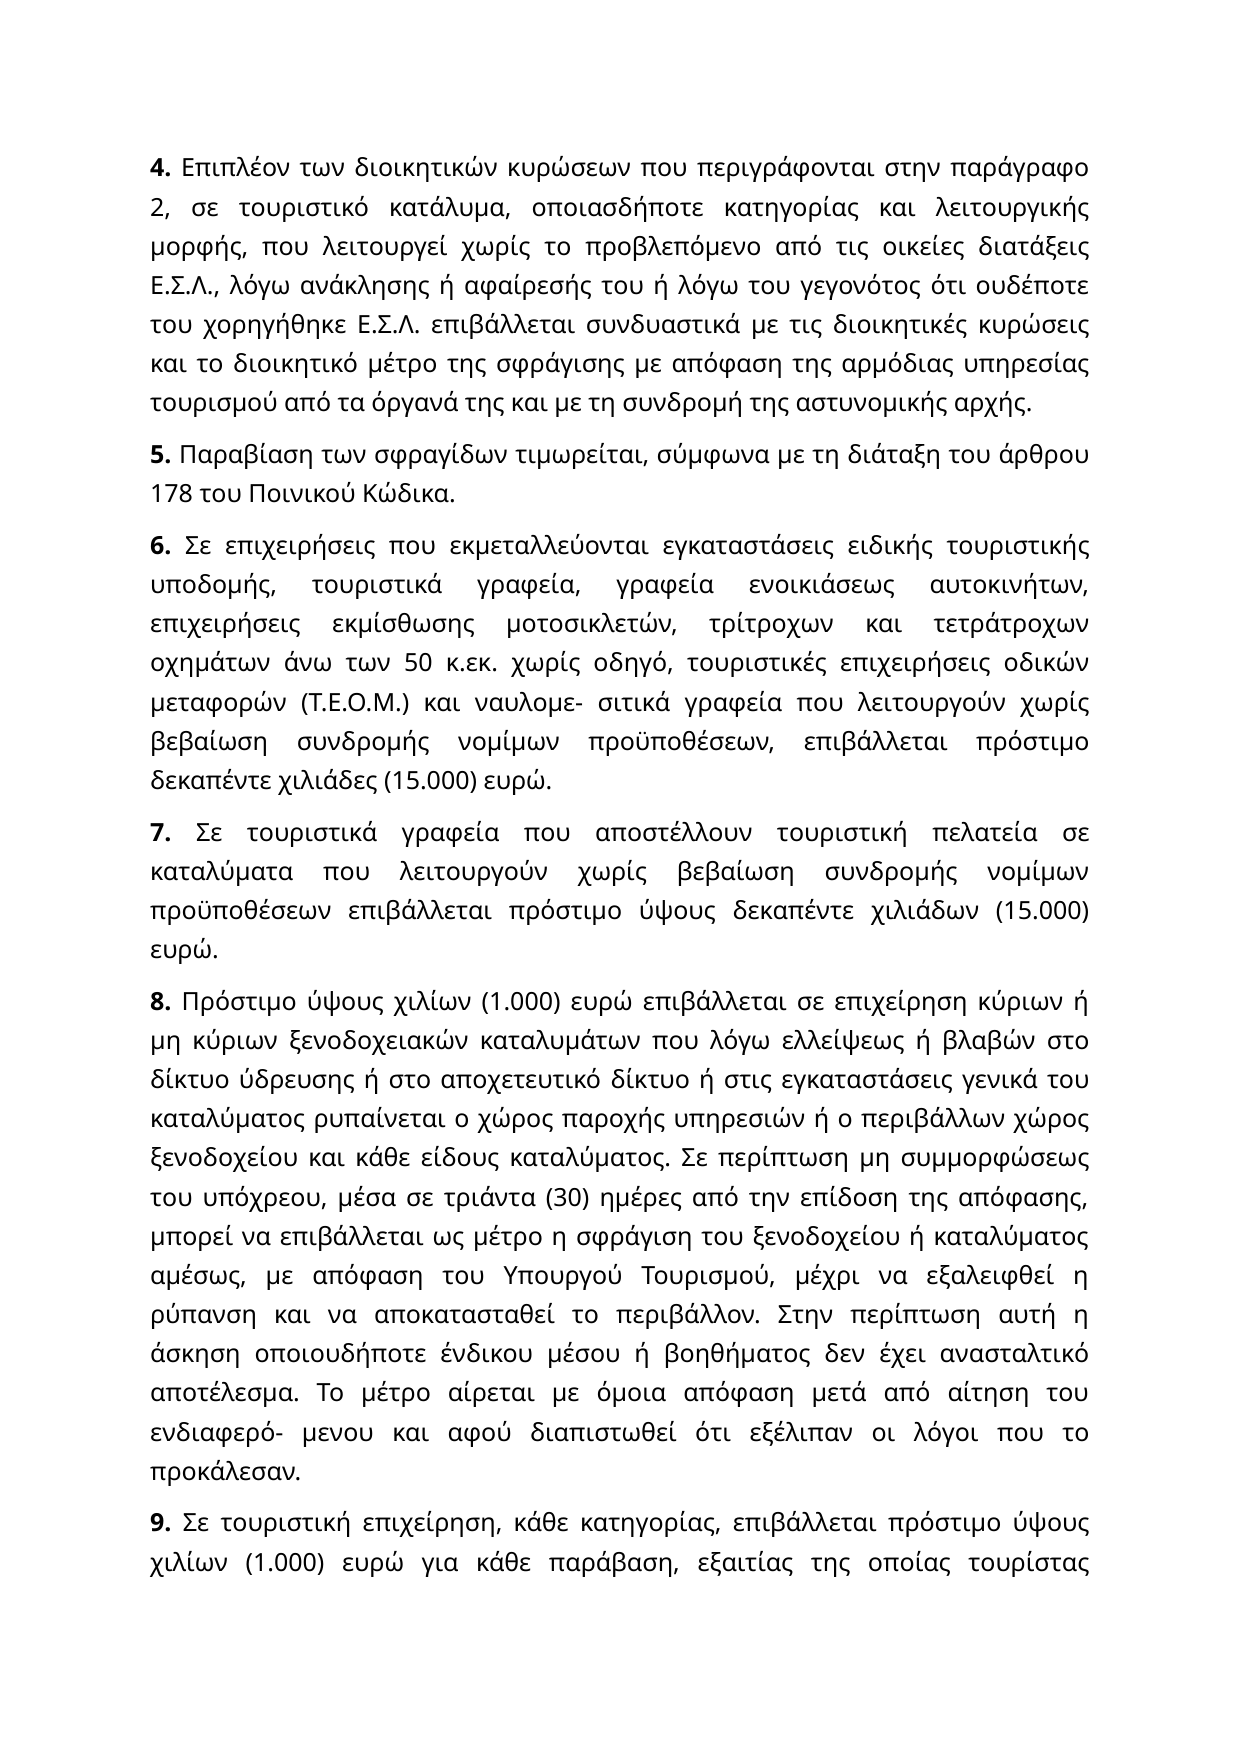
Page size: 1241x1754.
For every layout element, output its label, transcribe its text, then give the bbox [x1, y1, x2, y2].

text 8. Πρόστιμο ύψους χιλίων (1.000) ευρώ επιβάλλεται σε επιχείρηση κύριων ή μη κύριων ξενοδοχειακών καταλυμάτων που λόγω ελλείψεως ή βλαβών στο δίκτυο ύδρευσης ή στο αποχετευτικό δίκτυο ή στις εγκαταστάσεις γενικά του καταλύματος ρυπαίνεται ο χώρος παροχής υπηρεσιών ή ο περιβάλλων χώρος ξενοδοχείου και κάθε είδους καταλύματος. Σε περίπτωση μη συμμορφώσεως του υπόχρεου, μέσα σε τριάντα (30) ημέρες από την επίδοση της απόφασης, μπορεί να επιβάλλεται ως μέτρο η σφράγιση του ξενοδοχείου ή καταλύματος αμέσως, με απόφαση του Υπουργού Τουρισμού, μέχρι να εξαλειφθεί η ρύπανση και να αποκατασταθεί το περιβάλλον. Στην περίπτωση αυτή η άσκηση οποιουδήποτε ένδικου μέσου ή βοηθήματος δεν έχει ανασταλτικό αποτέλεσμα. Το μέτρο αίρεται με όμοια απόφαση μετά από αίτηση του ενδιαφερό- μενου και αφού διαπιστωθεί ότι εξέλιπαν οι λόγοι που το προκάλεσαν. [150, 983, 1090, 1487]
text 4. Επιπλέον των διοικητικών κυρώσεων που περιγράφονται στην παράγραφο 2, σε τουριστικό κατάλυμα, οποιασδήποτε κατηγορίας και λειτουργικής μορφής, που λειτουργεί χωρίς το προβλεπόμενο από τις οικείες διατάξεις Ε.Σ.Λ., λόγω ανάκλησης ή αφαίρεσής του ή λόγω του γεγονότος ότι ουδέποτε του χορηγήθηκε Ε.Σ.Λ. επιβάλλεται συνδυαστικά με τις διοικητικές κυρώσεις και το διοικητικό μέτρο της σφράγισης με απόφαση της αρμόδιας υπηρεσίας τουρισμού από τα όργανά της και με τη συνδρομή της αστυνομικής αρχής. [150, 150, 1090, 419]
text 6. Σε επιχειρήσεις που εκμεταλλεύονται εγκαταστάσεις ειδικής τουριστικής υποδομής, τουριστικά γραφεία, γραφεία ενοικιάσεως αυτοκινήτων, επιχειρήσεις εκμίσθωσης μοτοσικλετών, τρίτροχων και τετράτροχων οχημάτων άνω των 50 κ.εκ. χωρίς οδηγό, τουριστικές επιχειρήσεις οδικών μεταφορών (Τ.Ε.Ο.Μ.) και ναυλομε- σιτικά γραφεία που λειτουργούν χωρίς βεβαίωση συνδρομής νομίμων προϋποθέσεων, επιβάλλεται πρόστιμο δεκαπέντε χιλιάδες (15.000) ευρώ. [150, 527, 1090, 797]
text 9. Σε τουριστική επιχείρηση, κάθε κατηγορίας, επιβάλλεται πρόστιμο ύψους χιλίων (1.000) ευρώ για κάθε παράβαση, εξαιτίας της οποίας τουρίστας [150, 1505, 1090, 1578]
text 5. Παραβίαση των σφραγίδων τιμωρείται, σύμφωνα με τη διάταξη του άρθρου 178 του Ποινικού Κώδικα. [150, 437, 1090, 510]
text 7. Σε τουριστικά γραφεία που αποστέλλουν τουριστική πελατεία σε καταλύματα που λειτουργούν χωρίς βεβαίωση συνδρομής νομίμων προϋποθέσεων επιβάλλεται πρόστιμο ύψους δεκαπέντε χιλιάδων (15.000) ευρώ. [150, 814, 1090, 966]
